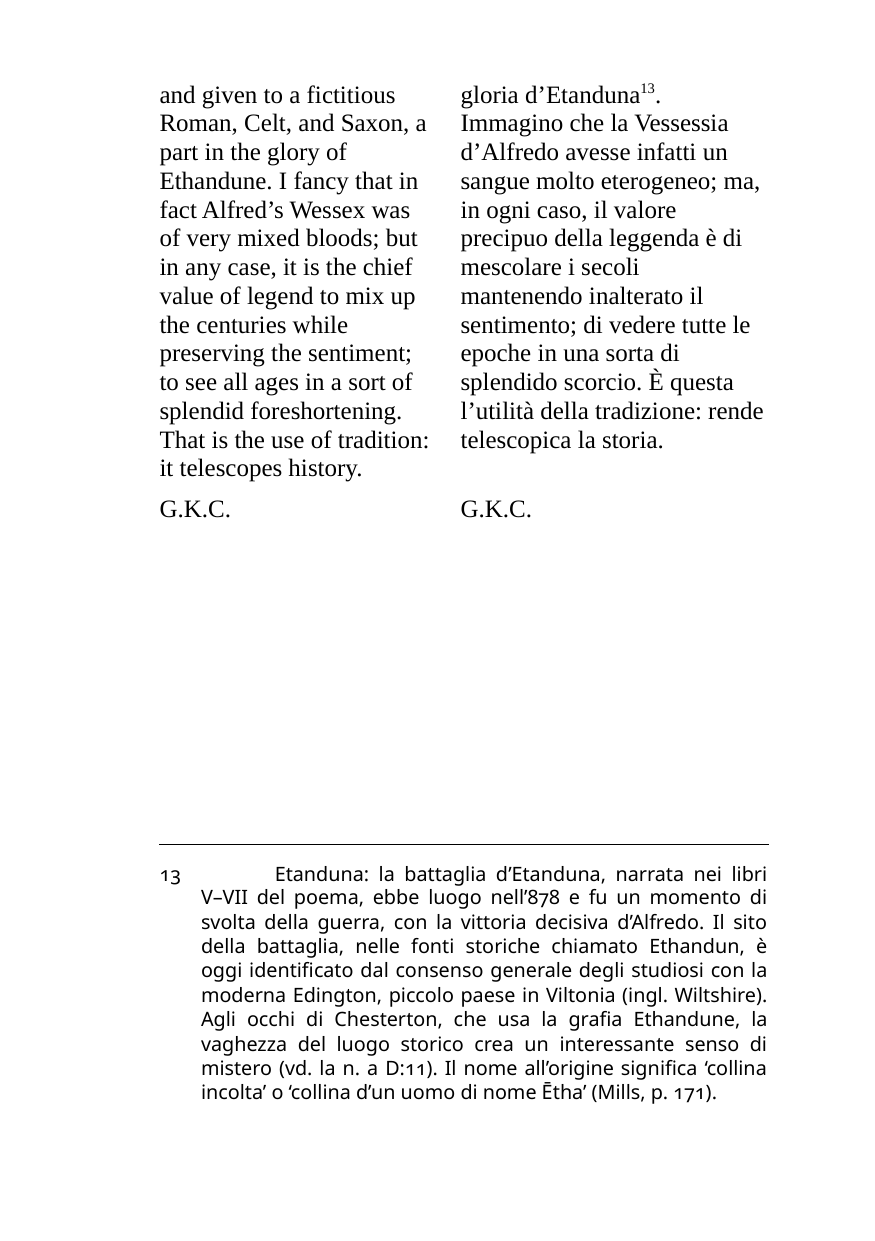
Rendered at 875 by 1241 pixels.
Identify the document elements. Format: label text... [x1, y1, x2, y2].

table_cell gloria d’Etanduna. Immagino che la Vessessia d’Alfredo avesse infatti un sangue molto eterogeneo; ma, in ogni caso, il valore precipuo della leggenda è di mescolare i secoli mantenendo inalterato il sentimento; di vedere tutte le epoche in una sorta di splendido scorcio. È questa l’utilità della tradizione: rende telescopica la storia. [449, 74, 768, 488]
table_cell G.K.C. [159, 488, 449, 529]
table_cell and given to a fictitious Roman, Celt, and Saxon, a part in the glory of Ethandune. I fancy that in fact Alfred’s Wessex was of very mixed bloods; but in any case, it is the chief value of legend to mix up the centuries while preserving the sentiment; to see all ages in a sort of splendid foreshortening. That is the use of tradition: it telescopes history. [159, 74, 449, 488]
table_cell G.K.C. [449, 488, 768, 529]
